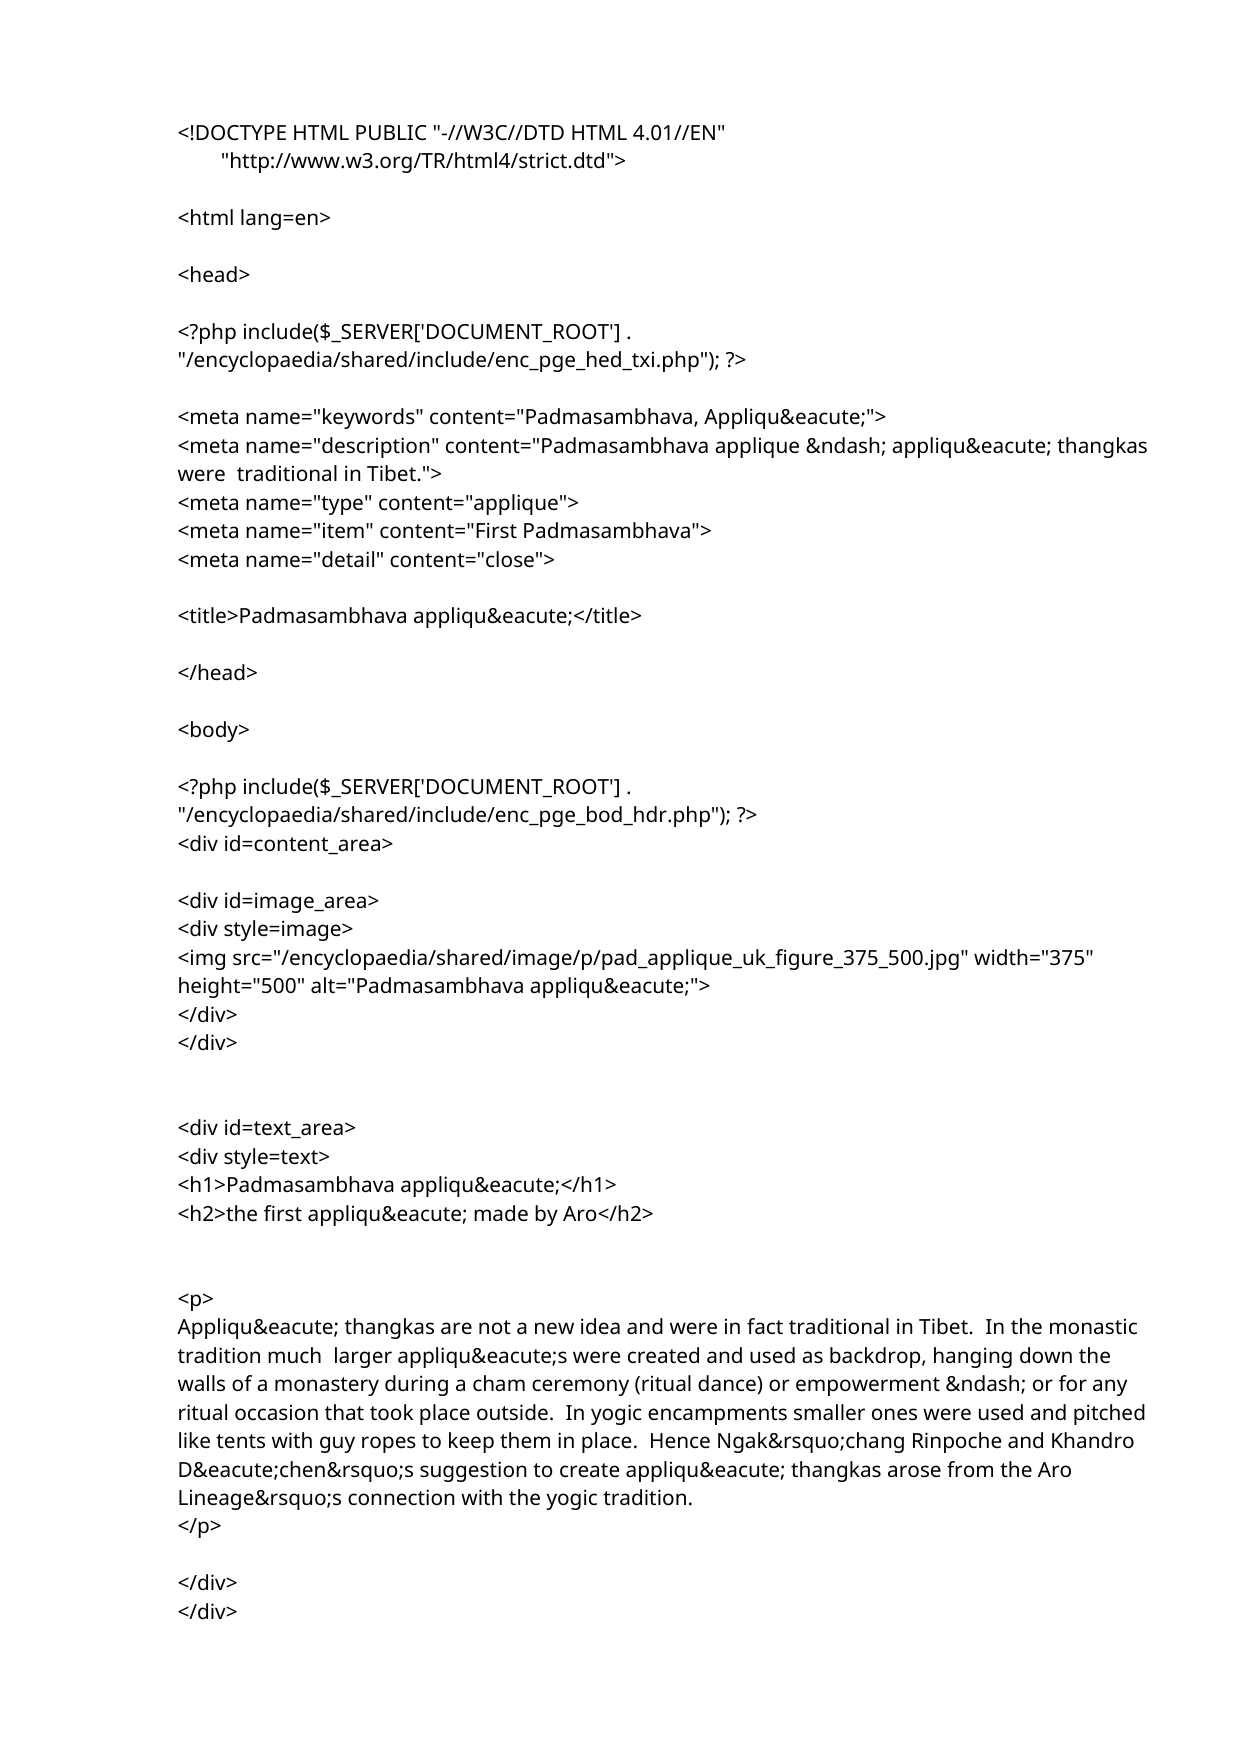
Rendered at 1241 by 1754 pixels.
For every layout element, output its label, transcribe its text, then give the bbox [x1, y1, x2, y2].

text <!DOCTYPE HTML PUBLIC "-//W3C//DTD HTML 4.01//EN" "http://www.w3.org/TR/html4/strict.dtd"> <html lang=en> <head> <?php include($_SERVER['DOCUMENT_ROOT'] . "/encyclopaedia/shared/include/enc_pge_hed_txi.php"); ?> <meta name="keywords" content="Padmasambhava, Appliqu&eacute;"> <meta name="description" content="Padmasambhava applique &ndash; appliqu&eacute; thangkas were traditional in Tibet."> <meta name="type" content="applique"> <meta name="item" content="First Padmasambhava"> <meta name="detail" content="close"> <title>Padmasambhava appliqu&eacute;</title> </head> <body> <?php include($_SERVER['DOCUMENT_ROOT'] . "/encyclopaedia/shared/include/enc_pge_bod_hdr.php"); ?> <div id=content_area> <div id=image_area> <div style=image> <img src="/encyclopaedia/shared/image/p/pad_applique_uk_figure_375_500.jpg" width="375" height="500" alt="Padmasambhava appliqu&eacute;"> </div> </div> <div id=text_area> <div style=text> <h1>Padmasambhava appliqu&eacute;</h1> <h2>the first appliqu&eacute; made by Aro</h2> <p> Appliqu&eacute; thangkas are not a new idea and were in fact traditional in Tibet. In the monastic tradition much larger appliqu&eacute;s were created and used as backdrop, hanging down the walls of a monastery during a cham ceremony (ritual dance) or empowerment &ndash; or for any ritual occasion that took place outside. In yogic encampments smaller ones were used and pitched like tents with guy ropes to keep them in place. Hence Ngak&rsquo;chang Rinpoche and Khandro D&eacute;chen&rsquo;s suggestion to create appliqu&eacute; thangkas arose from the Aro Lineage&rsquo;s connection with the yogic tradition. </p> </div> </div> <?php include($_SERVER['DOCUMENT_ROOT'] . "/encyclopaedia/shared/include/enc_pge_bod_lnk.php"); ?> </div> <?php include($_SERVER['DOCUMENT_ROOT'] . "/encyclopaedia/shared/include/enc_pge_bod_ftr.php"); ?> </body> </html> [177, 1426, 1152, 1625]
text <!DOCTYPE HTML PUBLIC "-//W3C//DTD HTML 4.01//EN" "http://www.w3.org/TR/html4/strict.dtd"> <html lang=en> <head> <?php include($_SERVER['DOCUMENT_ROOT'] . "/encyclopaedia/shared/include/enc_pge_hed_txi.php"); ?> <meta name="keywords" content="Padmasambhava, Appliqu&eacute;"> <meta name="description" content="Padmasambhava applique &ndash; appliqu&eacute; thangkas were traditional in Tibet."> <meta name="type" content="applique"> <meta name="item" content="First Padmasambhava"> <meta name="detail" content="close"> <title>Padmasambhava appliqu&eacute;</title> </head> <body> <?php include($_SERVER['DOCUMENT_ROOT'] . "/encyclopaedia/shared/include/enc_pge_bod_hdr.php"); ?> <div id=content_area> <div id=image_area> <div style=image> <img src="/encyclopaedia/shared/image/p/pad_applique_uk_figure_375_500.jpg" width="375" height="500" alt="Padmasambhava appliqu&eacute;"> </div> </div> <div id=text_area> <div style=text> <h1>Padmasambhava appliqu&eacute;</h1> <h2>the first appliqu&eacute; made by Aro</h2> <p> Appliqu&eacute; thangkas are not a new idea and were in fact traditional in Tibet. In the monastic tradition much larger appliqu&eacute;s were created and used as backdrop, hanging down the walls of a monastery during a cham ceremony (ritual dance) or empowerment &ndash; or for any ritual occasion that took place outside. In yogic encampments smaller ones were used and pitched like tents with guy ropes to keep them in place. Hence Ngak&rsquo;chang Rinpoche and Khandro D&eacute;chen&rsquo;s suggestion to create appliqu&eacute; thangkas arose from the Aro Lineage&rsquo;s connection with the yogic tradition. </p> </div> </div> <?php include($_SERVER['DOCUMENT_ROOT'] . "/encyclopaedia/shared/include/enc_pge_bod_lnk.php"); ?> </div> <?php include($_SERVER['DOCUMENT_ROOT'] . "/encyclopaedia/shared/include/enc_pge_bod_ftr.php"); ?> </body> </html> [177, 118, 1152, 1398]
